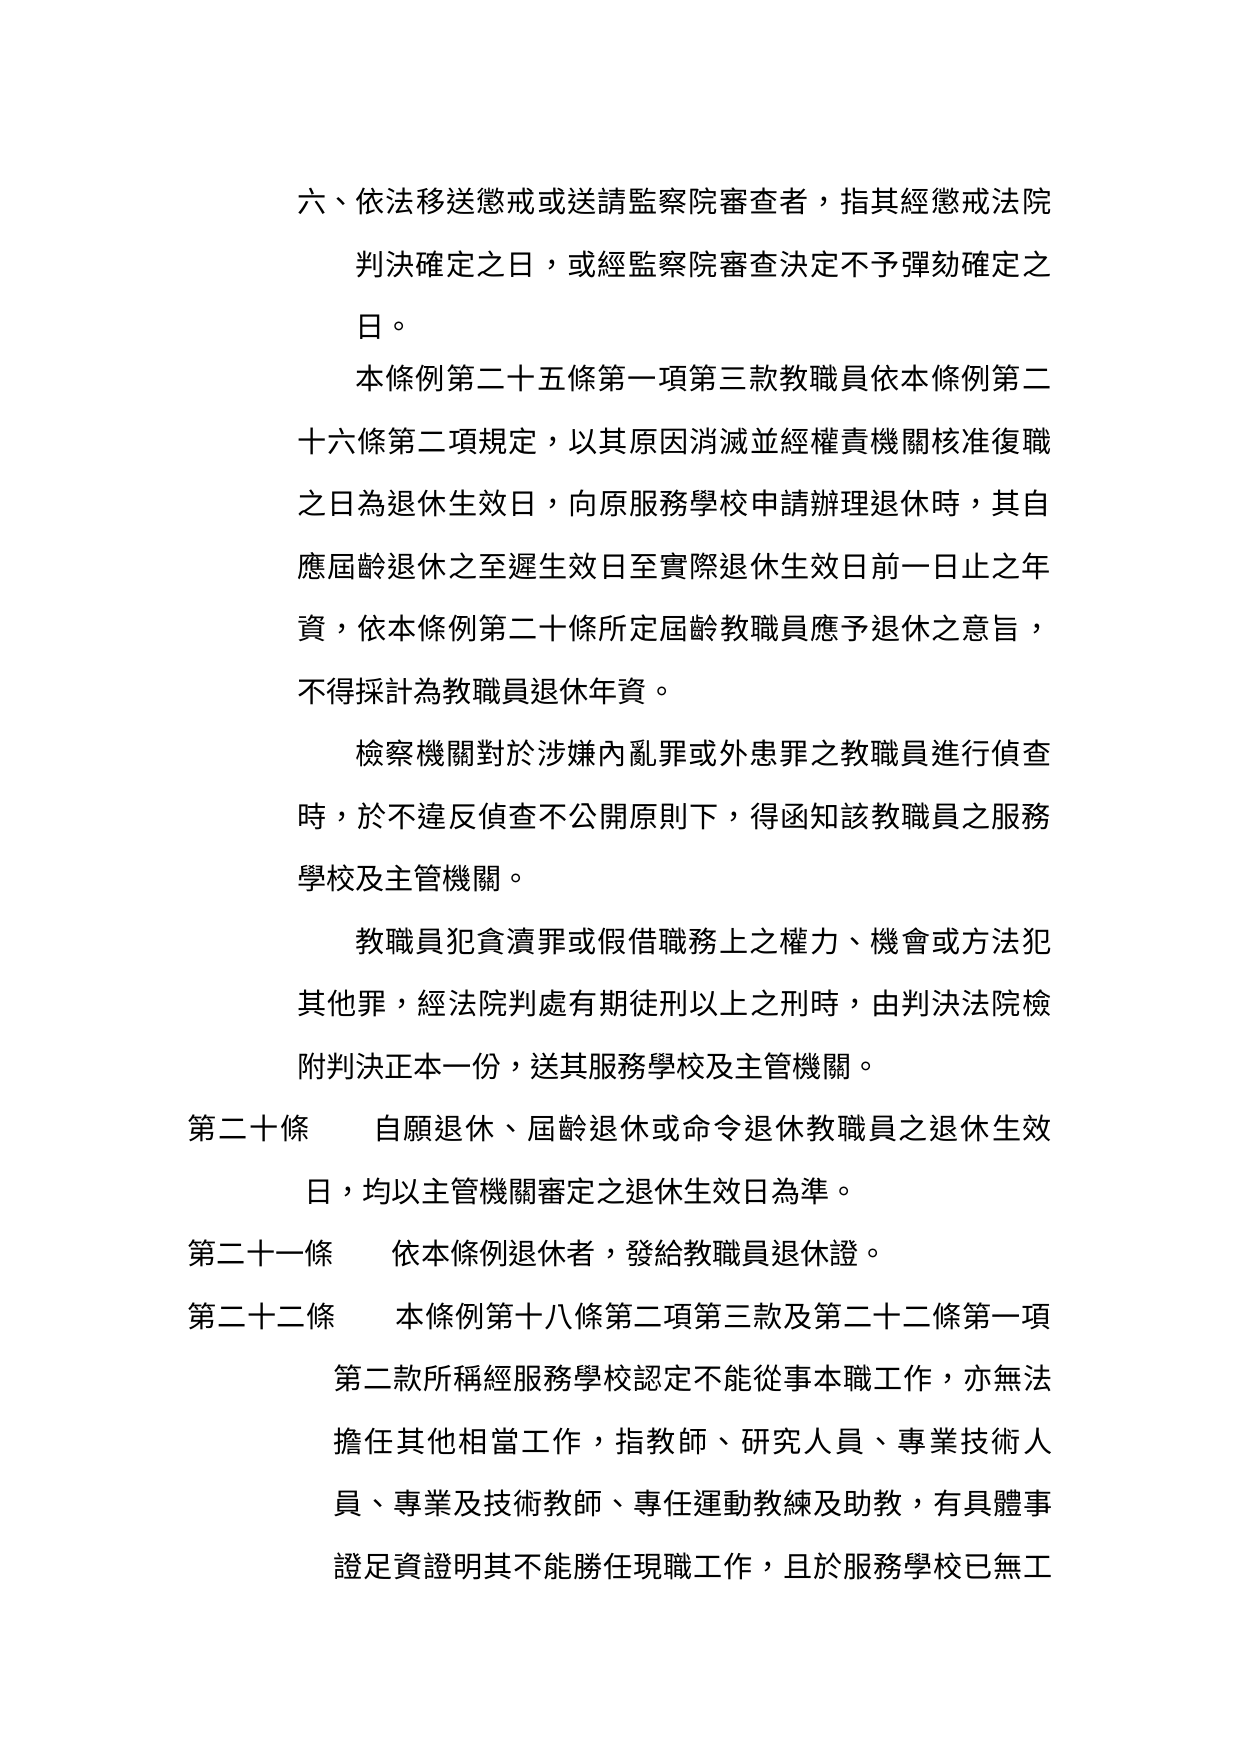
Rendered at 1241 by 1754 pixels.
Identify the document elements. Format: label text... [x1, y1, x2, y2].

text 第二十條 自願退休、屆齡退休或命令退休教職員之退休生效日，均以主管機關審定之退休生效日為準。 [187, 1096, 1053, 1221]
text 第二十一條 依本條例退休者，發給教職員退休證。 [187, 1221, 1053, 1283]
text 第二十二條 本條例第十八條第二項第三款及第二十二條第一項第二款所稱經服務學校認定不能從事本職工作，亦無法擔任其他相當工作，指教師、研究人員、專業技術人員、專業及技術教師、專任運動教練及助教，有具體事證足資證明其不能勝任現職工作，且於服務學校已無工 [187, 1283, 1053, 1596]
text 檢察機關對於涉嫌內亂罪或外患罪之教職員進行偵查時，於不違反偵查不公開原則下，得函知該教職員之服務學校及主管機關。 [297, 721, 1053, 908]
list 依法移送懲戒或送請監察院審查者，指其經懲戒法院判決確定之日，或經監察院審查決定不予彈劾確定之日。 [297, 158, 1053, 346]
text 教職員犯貪瀆罪或假借職務上之權力、機會或方法犯其他罪，經法院判處有期徒刑以上之刑時，由判決法院檢附判決正本一份，送其服務學校及主管機關。 [297, 908, 1053, 1096]
text 本條例第二十五條第一項第三款教職員依本條例第二十六條第二項規定，以其原因消滅並經權責機關核准復職之日為退休生效日，向原服務學校申請辦理退休時，其自應屆齡退休之至遲生效日至實際退休生效日前一日止之年資，依本條例第二十條所定屆齡教職員應予退休之意旨，不得採計為教職員退休年資。 [297, 346, 1053, 721]
